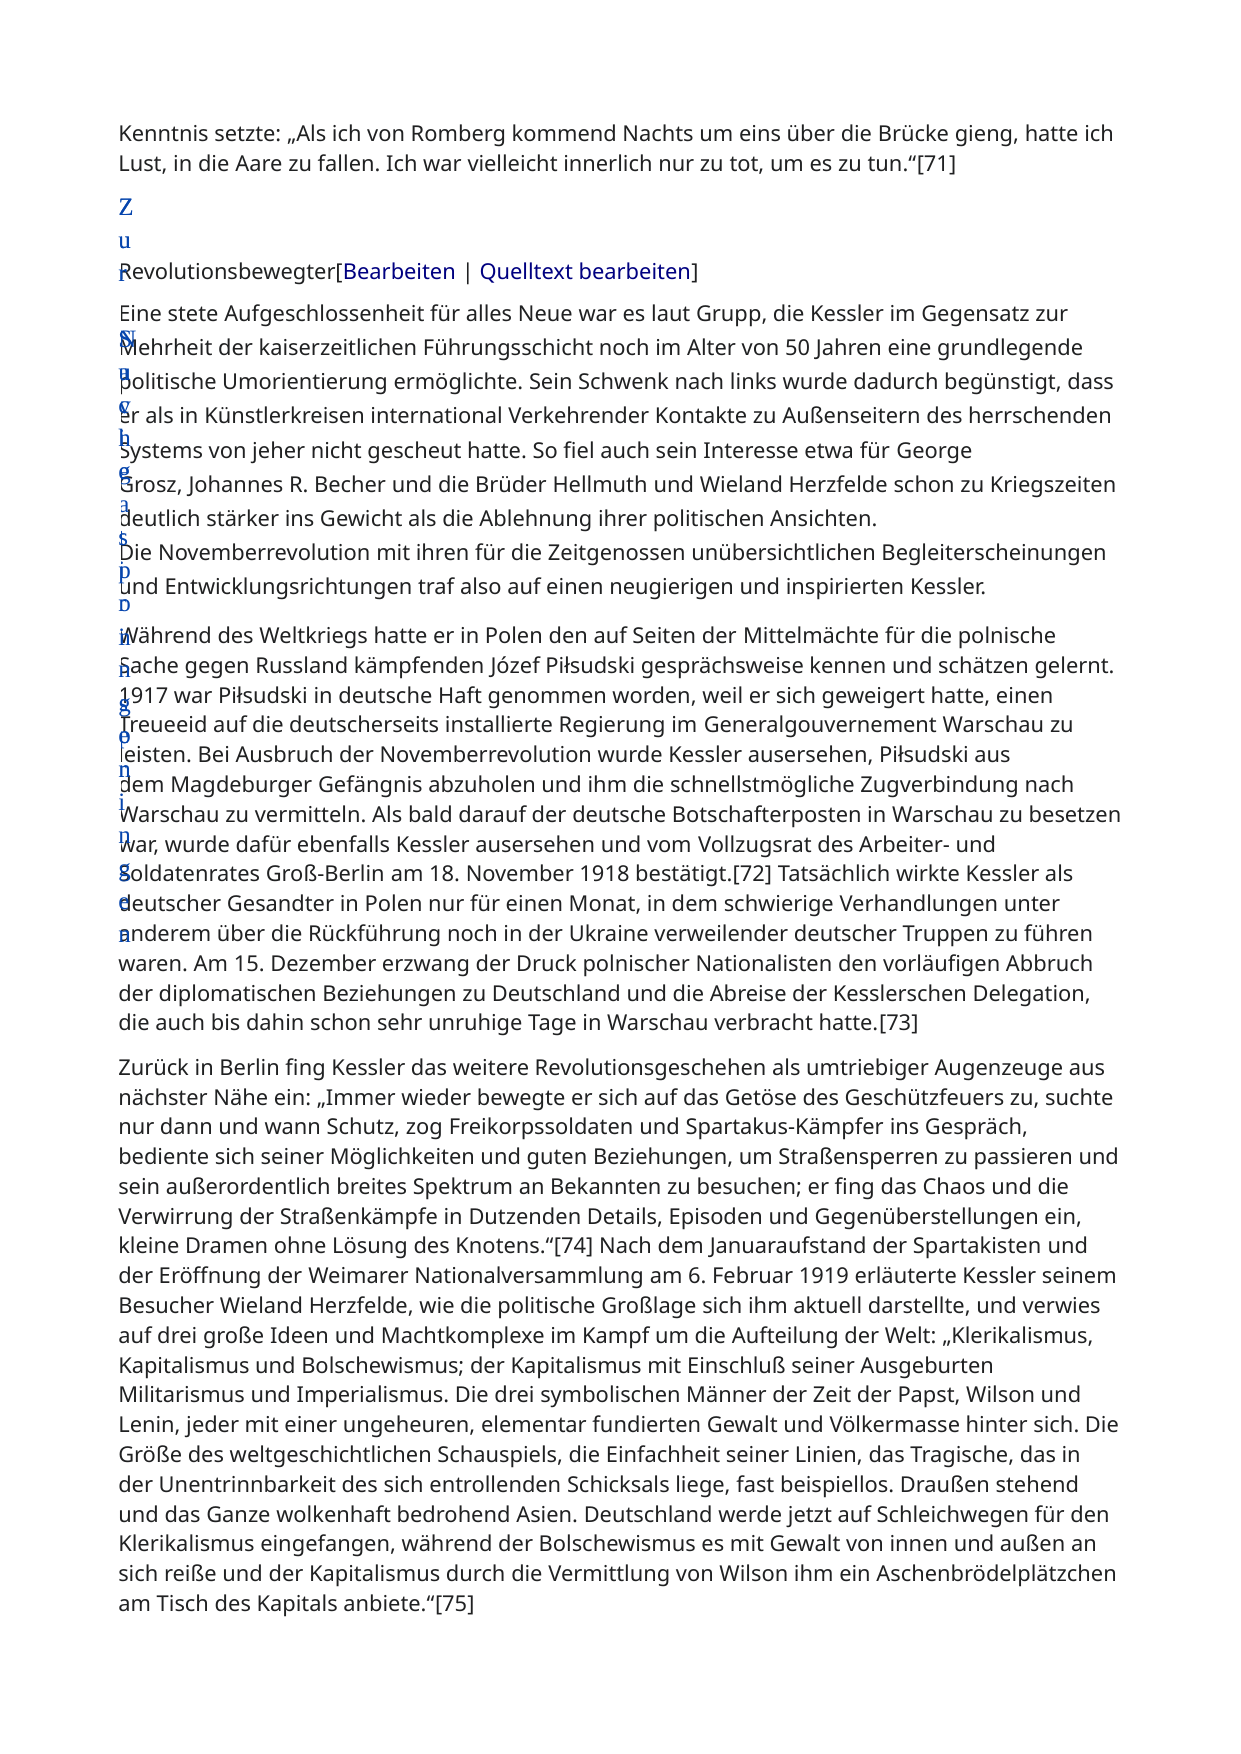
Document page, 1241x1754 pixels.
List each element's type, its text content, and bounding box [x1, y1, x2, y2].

text Während des Weltkriegs hatte er in Polen den auf Seiten der Mittelmächte für die polnische Sache gegen Russland kämpfenden Józef Piłsudski gesprächsweise kennen und schätzen gelernt. 1917 war Piłsudski in deutsche Haft genommen worden, weil er sich geweigert hatte, einen Treueeid auf die deutscherseits installierte Regierung im Generalgouvernement Warschau zu leisten. Bei Ausbruch der Novemberrevolution wurde Kessler ausersehen, Piłsudski aus dem Magdeburger Gefängnis abzuholen und ihm die schnellstmögliche Zugverbindung nach Warschau zu vermitteln. Als bald darauf der deutsche Botschafterposten in Warschau zu besetzen war, wurde dafür ebenfalls Kessler ausersehen und vom Vollzugsrat des Arbeiter- und Soldatenrates Groß-Berlin am 18. November 1918 bestätigt.[72] Tatsächlich wirkte Kessler als deutscher Gesandter in Polen nur für einen Monat, in dem schwierige Verhandlungen unter anderem über die Rückführung noch in der Ukraine verweilender deutscher Truppen zu führen waren. Am 15. Dezember erzwang der Druck polnischer Nationalisten den vorläufigen Abbruch der diplomatischen Beziehungen zu Deutschland und die Abreise der Kesslerschen Delegation, die auch bis dahin schon sehr unruhige Tage in Warschau verbracht hatte.[73] [118, 620, 1122, 1037]
text Zurück in Berlin fing Kessler das weitere Revolutionsgeschehen als umtriebiger Augenzeuge aus nächster Nähe ein: „Immer wieder bewegte er sich auf das Getöse des Geschützfeuers zu, suchte nur dann und wann Schutz, zog Freikorpssoldaten und Spartakus-Kämpfer ins Gespräch, bediente sich seiner Möglichkeiten und guten Beziehungen, um Straßensperren zu passieren und sein außerordentlich breites Spektrum an Bekannten zu besuchen; er fing das Chaos und die Verwirrung der Straßenkämpfe in Dutzenden Details, Episoden und Gegenüberstellungen ein, kleine Dramen ohne Lösung des Knotens.“[74] Nach dem Januaraufstand der Spartakisten und der Eröffnung der Weimarer Nationalversammlung am 6. Februar 1919 erläuterte Kessler seinem Besucher Wieland Herzfelde, wie die politische Großlage sich ihm aktuell darstellte, und verwies auf drei große Ideen und Machtkomplexe im Kampf um die Aufteilung der Welt: „Klerikalismus, Kapitalismus und Bolschewismus; der Kapitalismus mit Einschluß seiner Ausgeburten Militarismus und Imperialismus. Die drei symbolischen Männer der Zeit der Papst, Wilson und Lenin, jeder mit einer ungeheuren, elementar fundierten Gewalt und Völkermasse hinter sich. Die Größe des weltgeschichtlichen Schauspiels, die Einfachheit seiner Linien, das Tragische, das in der Unentrinnbarkeit des sich entrollenden Schicksals liege, fast beispiellos. Draußen stehend und das Ganze wolkenhaft bedrohend Asien. Deutschland werde jetzt auf Schleichwegen für den Klerikalismus eingefangen, während der Bolschewismus es mit Gewalt von innen und außen an sich reiße und der Kapitalismus durch die Vermittlung von Wilson ihm ein Aschenbrödelplätzchen am Tisch des Kapitals anbiete.“[75] [118, 1052, 1122, 1618]
subtitle Revolutionsbewegter[Bearbeiten | Quelltext bearbeiten] [121, 256, 1122, 285]
text Kenntnis setzte: „Als ich von Romberg kommend Nachts um eins über die Brücke gieng, hatte ich Lust, in die Aare zu fallen. Ich war vielleicht innerlich nur zu tot, um es zu tun.“[71] [118, 118, 1122, 178]
text Eine stete Aufgeschlossenheit für alles Neue war es laut Grupp, die Kessler im Gegensatz zur Mehrheit der kaiserzeitlichen Führungsschicht noch im Alter von 50 Jahren eine grundlegende politische Umorientierung ermöglichte. Sein Schwenk nach links wurde dadurch begünstigt, dass er als in Künstlerkreisen international Verkehrender Kontakte zu Außenseitern des herrschenden Systems von jeher nicht gescheut hatte. So fiel auch sein Interesse etwa für George Grosz, Johannes R. Becher und die Brüder Hellmuth und Wieland Herzfelde schon zu Kriegszeiten deutlich stärker ins Gewicht als die Ablehnung ihrer politischen Ansichten. Die Novemberrevolution mit ihren für die Zeitgenossen unübersichtlichen Begleiterscheinungen und Entwicklungsrichtungen traf also auf einen neugierigen und inspirierten Kessler. [121, 298, 1122, 601]
